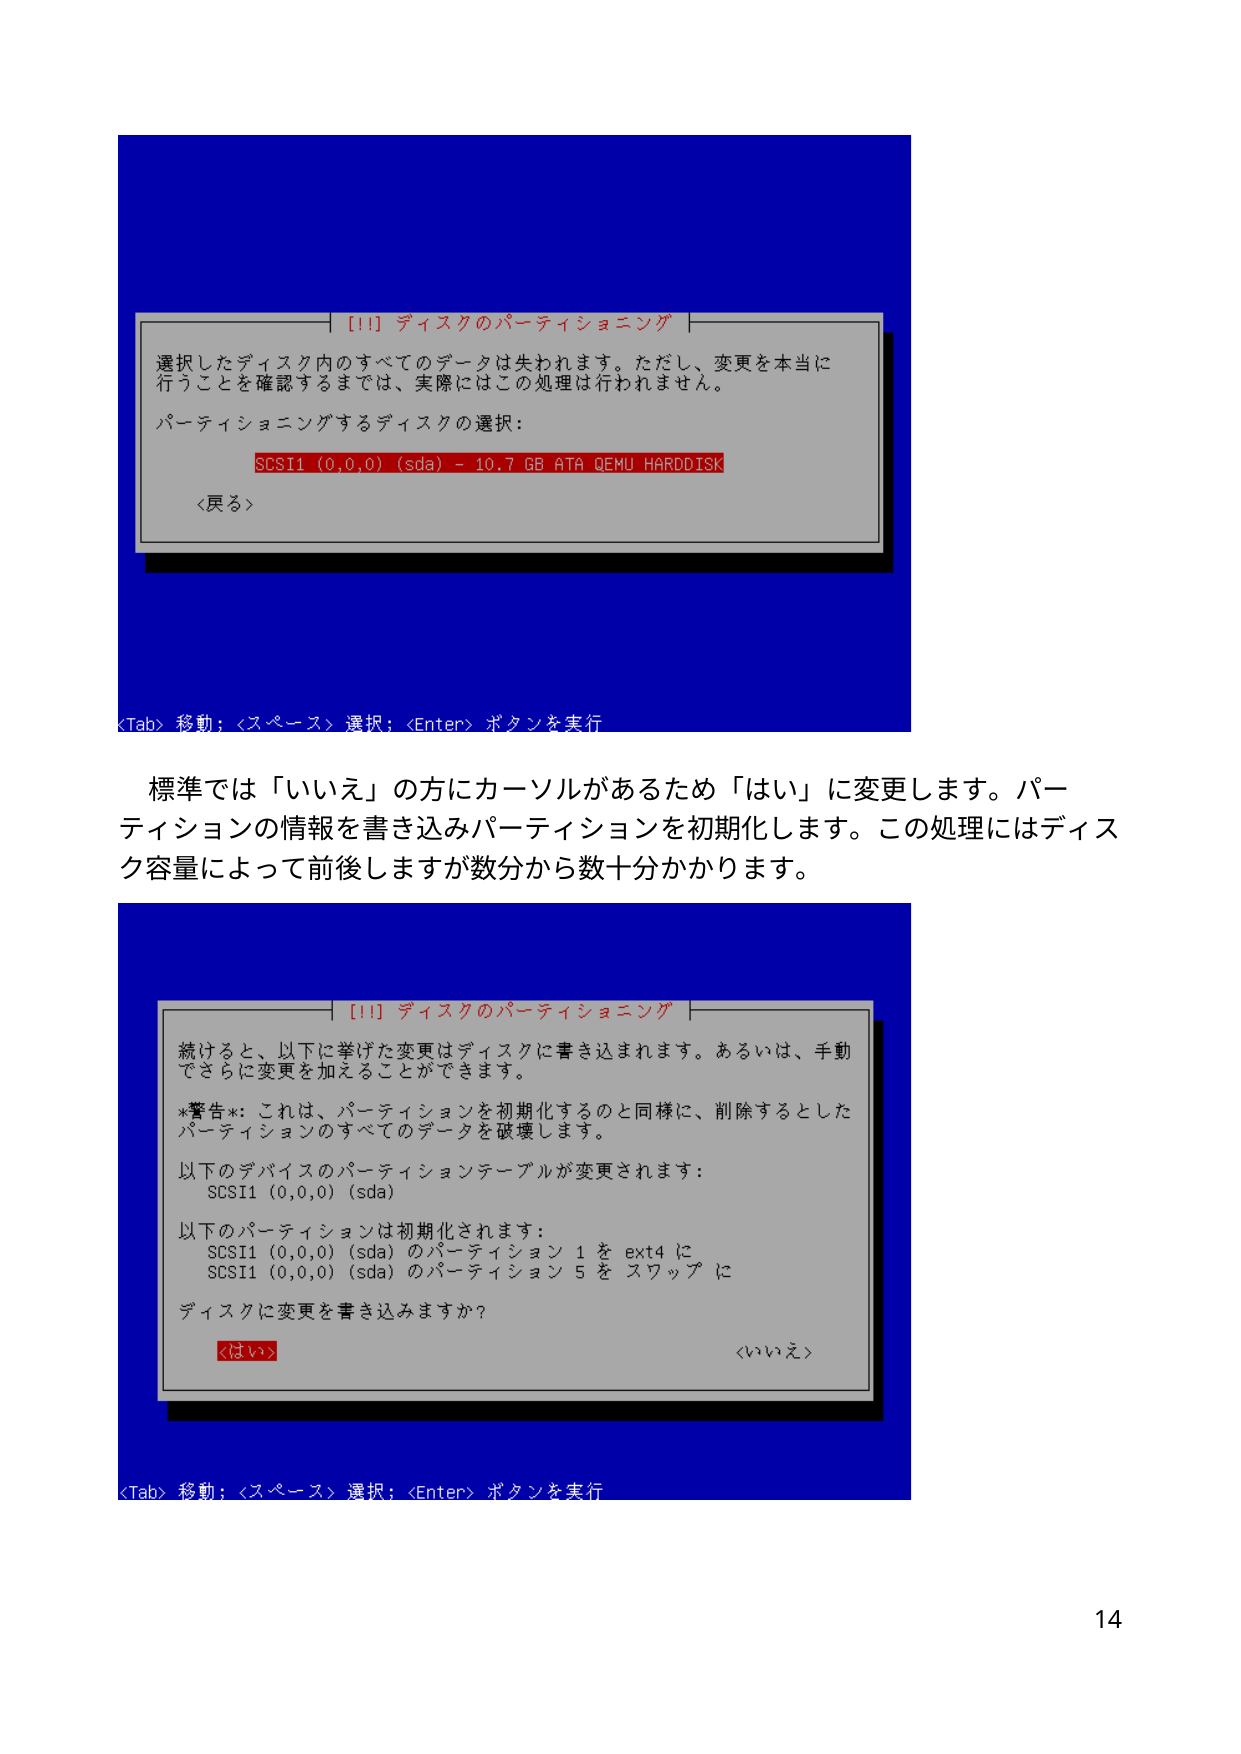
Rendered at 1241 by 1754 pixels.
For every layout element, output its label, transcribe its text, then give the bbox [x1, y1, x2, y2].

picture [118, 903, 912, 1500]
picture [118, 135, 912, 732]
text 標準では「いいえ」の方にカーソルがあるため「はい」に変更します。パーティションの情報を書き込みパーティションを初期化します。この処理にはディスク容量によって前後しますが数分から数十分かかります。 [118, 768, 1121, 1511]
